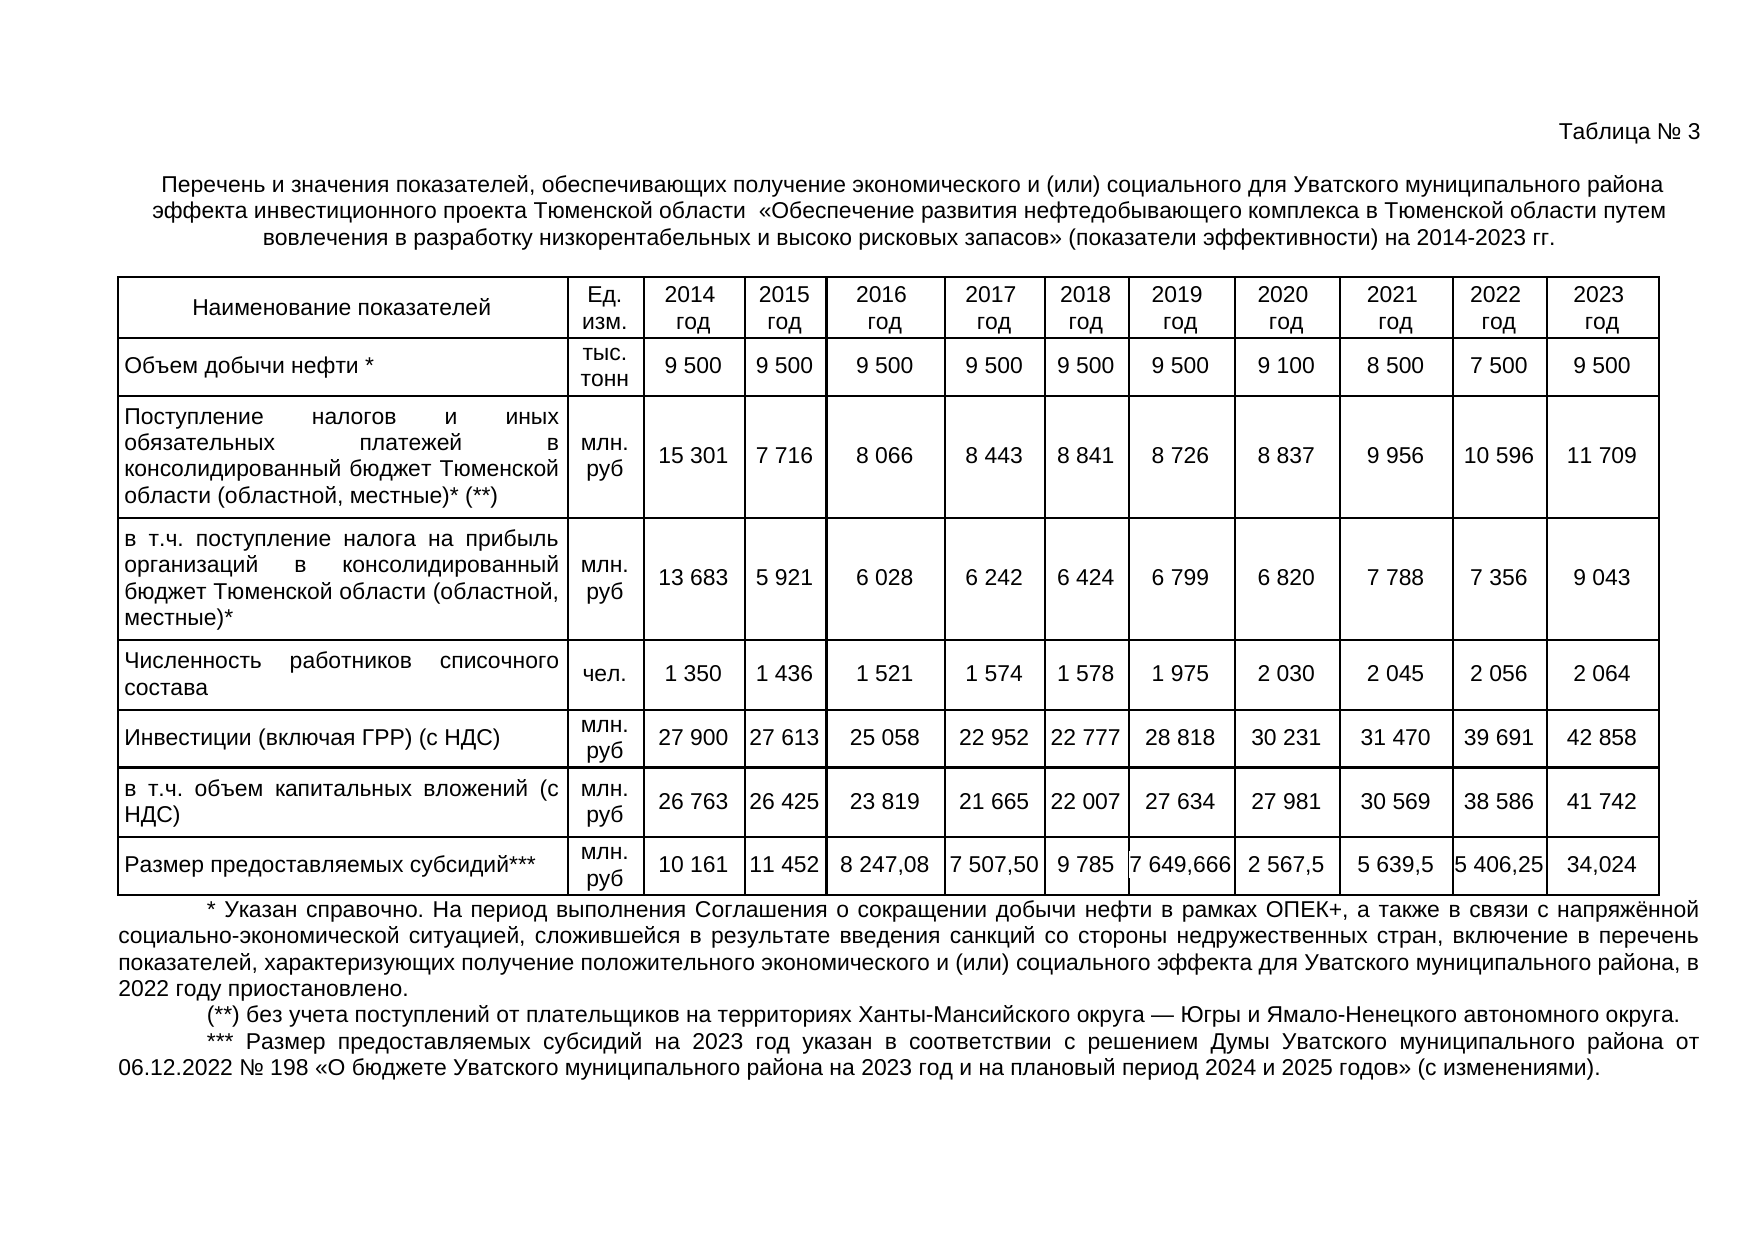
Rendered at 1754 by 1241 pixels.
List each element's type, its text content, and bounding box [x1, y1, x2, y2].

table_cell 2 030 [1236, 641, 1339, 709]
text Таблица № 3 [118, 118, 1700, 144]
table_header 2017 год [946, 278, 1044, 337]
table_cell 9 500 [1548, 339, 1658, 394]
table_cell 10 161 [645, 838, 744, 894]
table_cell 1 350 [645, 641, 744, 709]
table_cell 7 507,50 [946, 838, 1044, 894]
table_cell в т.ч. поступление налога на прибыль организаций в консолидированный бюджет Тюменской области (областной, местные)* [119, 519, 567, 639]
text Перечень и значения показателей, обеспечивающих получение экономического и (или) социального для Уватского муниципального района эффекта инвестиционного проекта Тюменской области «Обеспечение развития нефтедобывающего комплекса в Тюменской области путем вовлечения в разработку низкорентабельных и высоко рисковых запасов» (показатели эффективности) на 2014-2023 гг. [118, 171, 1700, 250]
text (**) без учета поступлений от плательщиков на территориях Ханты-Мансийского округа — Югры и Ямало-Ненецкого автономного округа. [118, 1001, 1700, 1028]
table_cell 30 569 [1341, 769, 1452, 836]
table_cell 7 716 [746, 397, 825, 517]
table_cell 38 586 [1454, 769, 1546, 836]
table_cell 6 424 [1046, 519, 1128, 639]
table_cell 41 742 [1548, 769, 1658, 836]
table_cell 8 841 [1046, 397, 1128, 517]
table_cell 9 500 [746, 339, 825, 394]
table_cell 8 066 [828, 397, 944, 517]
table_cell 11 709 [1548, 397, 1658, 517]
table_cell 9 500 [828, 339, 944, 394]
table_header Ед. изм. [569, 278, 643, 337]
table_cell 27 634 [1130, 769, 1234, 836]
table_cell млн. руб [569, 397, 643, 517]
table_cell 42 858 [1548, 711, 1658, 766]
table_cell 2 056 [1454, 641, 1546, 709]
table_cell 1 578 [1046, 641, 1128, 709]
table_cell 8 443 [946, 397, 1044, 517]
table_cell 22 952 [946, 711, 1044, 766]
table_cell 7 788 [1341, 519, 1452, 639]
table_cell 6 799 [1130, 519, 1234, 639]
table_header 2014 год [645, 278, 744, 337]
table_cell 8 726 [1130, 397, 1234, 517]
table_cell в т.ч. объем капитальных вложений (с НДС) [119, 769, 567, 836]
table_cell 1 521 [828, 641, 944, 709]
table_header 2016 год [828, 278, 944, 337]
table_cell 27 981 [1236, 769, 1339, 836]
table_cell 23 819 [828, 769, 944, 836]
table_cell 9 043 [1548, 519, 1658, 639]
table_header 2019 год [1130, 278, 1234, 337]
table_cell 39 691 [1454, 711, 1546, 766]
table_cell 6 820 [1236, 519, 1339, 639]
table_cell 5 639,5 [1341, 838, 1452, 894]
table_cell 9 500 [1046, 339, 1128, 394]
table_cell чел. [569, 641, 643, 709]
table_cell 27 613 [746, 711, 825, 766]
table_cell 7 356 [1454, 519, 1546, 639]
table_cell 6 242 [946, 519, 1044, 639]
table_cell 2 064 [1548, 641, 1658, 709]
table_cell 9 956 [1341, 397, 1452, 517]
table_cell 34,024 [1548, 838, 1658, 894]
table_cell млн. руб [569, 519, 643, 639]
table_cell 5 406,25 [1454, 838, 1546, 894]
table_header Наименование показателей [119, 278, 567, 337]
table_cell 21 665 [946, 769, 1044, 836]
table_cell 7 649,666 [1130, 838, 1234, 894]
table_cell 27 900 [645, 711, 744, 766]
table_header 2023 год [1548, 278, 1658, 337]
table_cell 9 785 [1046, 838, 1128, 894]
table_cell 1 436 [746, 641, 825, 709]
table_cell 10 596 [1454, 397, 1546, 517]
table_cell млн. руб [569, 838, 643, 894]
table_cell Объем добычи нефти * [119, 339, 567, 394]
table_header 2018 год [1046, 278, 1128, 337]
table_cell 26 763 [645, 769, 744, 836]
table_cell 9 500 [1130, 339, 1234, 394]
table_cell 31 470 [1341, 711, 1452, 766]
table_cell 8 500 [1341, 339, 1452, 394]
table_cell 25 058 [828, 711, 944, 766]
table_cell 8 837 [1236, 397, 1339, 517]
table_cell 22 777 [1046, 711, 1128, 766]
table_cell Поступление налогов и иных обязательных платежей в консолидированный бюджет Тюменской области (областной, местные)* (**) [119, 397, 567, 517]
table_cell млн. руб [569, 711, 643, 766]
table_cell 2 045 [1341, 641, 1452, 709]
table_cell Численность работников списочного состава [119, 641, 567, 709]
table_cell 6 028 [828, 519, 944, 639]
table_cell 30 231 [1236, 711, 1339, 766]
table_cell млн. руб [569, 769, 643, 836]
table_header 2021 год [1341, 278, 1452, 337]
table_cell Инвестиции (включая ГРР) (с НДС) [119, 711, 567, 766]
table_cell 28 818 [1130, 711, 1234, 766]
table_cell 5 921 [746, 519, 825, 639]
table_cell 26 425 [746, 769, 825, 836]
text *** Размер предоставляемых субсидий на 2023 год указан в соответствии с решением Думы Уватского муниципального района от 06.12.2022 № 198 «О бюджете Уватского муниципального района на 2023 год и на плановый период 2024 и 2025 годов» (с изменениями). [118, 1028, 1700, 1080]
table_cell 9 500 [645, 339, 744, 394]
table_cell 9 500 [946, 339, 1044, 394]
table_cell тыс. тонн [569, 339, 643, 394]
table_cell 7 500 [1454, 339, 1546, 394]
table_cell 9 100 [1236, 339, 1339, 394]
table_cell 22 007 [1046, 769, 1128, 836]
table_cell 15 301 [645, 397, 744, 517]
text * Указан справочно. На период выполнения Соглашения о сокращении добычи нефти в рамках ОПЕК+, а также в связи с напряжённой социально-экономической ситуацией, сложившейся в результате введения санкций со стороны недружественных стран, включение в перечень показателей, характеризующих получение положительного экономического и (или) социального эффекта для Уватского муниципального района, в 2022 году приостановлено. [118, 896, 1700, 1001]
table_cell 8 247,08 [828, 838, 944, 894]
table_header 2015 год [746, 278, 825, 337]
table_cell 1 975 [1130, 641, 1234, 709]
table_cell Размер предоставляемых субсидий*** [119, 838, 567, 894]
table_cell 13 683 [645, 519, 744, 639]
table_header 2022 год [1454, 278, 1546, 337]
table_cell 11 452 [746, 838, 825, 894]
table_cell 2 567,5 [1236, 838, 1339, 894]
table_cell 1 574 [946, 641, 1044, 709]
table_header 2020 год [1236, 278, 1339, 337]
